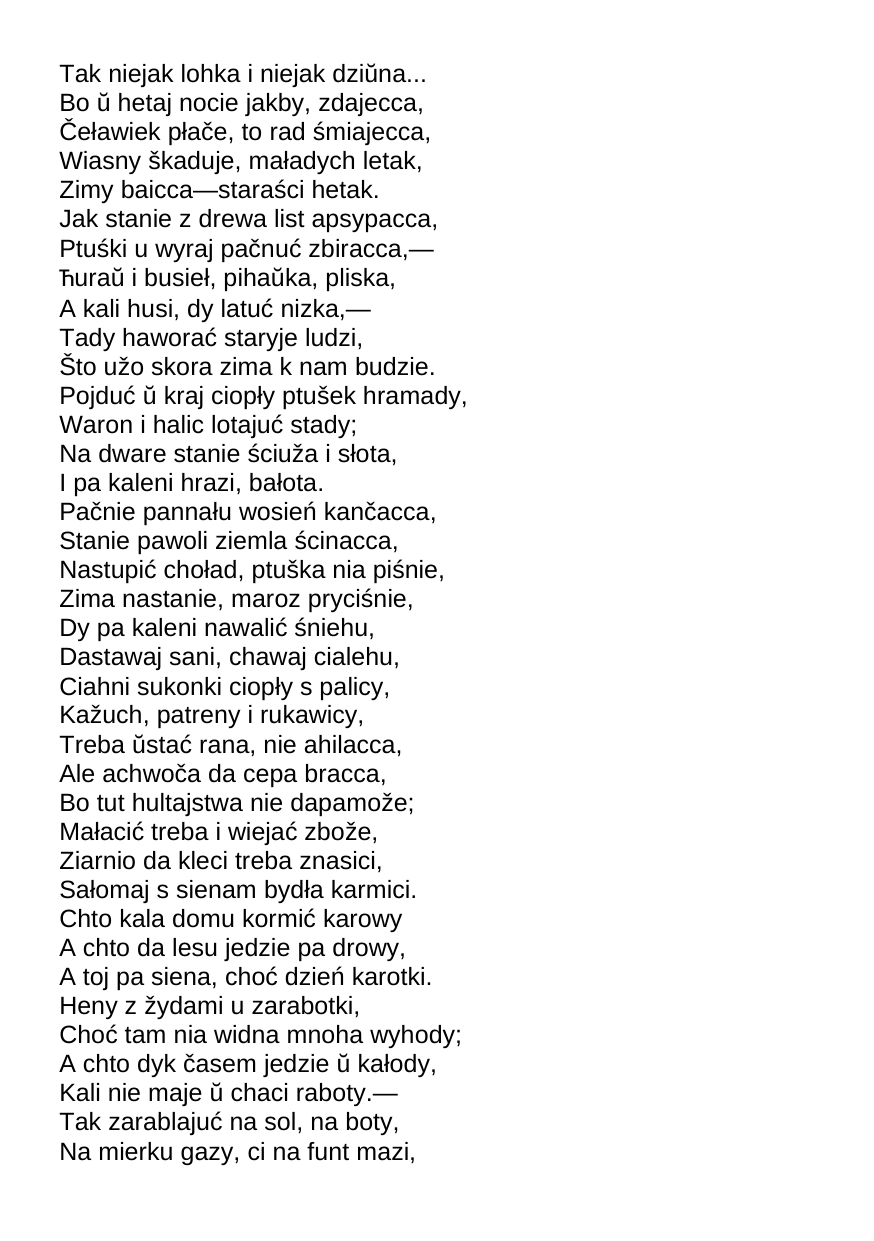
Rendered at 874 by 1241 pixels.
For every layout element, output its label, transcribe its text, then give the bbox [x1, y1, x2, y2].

text Čeławiek płače, to rad śmiajecca, [59, 117, 815, 146]
text Pačnie pannału wosień kančacca, [59, 497, 815, 526]
text Dy pa kaleni nawalić śniehu, [59, 613, 815, 642]
text Kažuch, patreny i rukawicy, [59, 700, 815, 729]
text Chto kala domu kormić karowy [59, 904, 815, 933]
text Zima nastanie, maroz pryciśnie, [59, 584, 815, 613]
text Sałomaj s sienam bydła karmici. [59, 875, 815, 904]
text Ћuraŭ i busieł, pihaŭka, pliska, [59, 262, 815, 293]
text Wiasny škaduje, maładych letak, [59, 146, 815, 175]
text A chto dyk časem jedzie ŭ kałody, [59, 1049, 815, 1078]
text I pa kaleni hrazi, bałota. [59, 468, 815, 497]
text Małacić treba i wiejać zbože, [59, 817, 815, 846]
text Heny z žydami u zarabotki, [59, 991, 815, 1020]
text Stanie pawoli ziemla ścinacca, [59, 526, 815, 555]
text Pojduć ŭ kraj ciopły ptušek hramady, [59, 381, 815, 410]
text Bo tut hultajstwa nie dapamože; [59, 788, 815, 817]
text Treba ŭstać rana, nie ahilacca, [59, 729, 815, 758]
text Kali nie maje ŭ chaci raboty.— [59, 1078, 815, 1107]
text Ziarnio da kleci treba znasici, [59, 846, 815, 875]
text Tak niejak lohka i niejak dziŭna... [59, 59, 815, 88]
text Što užo skora zima k nam budzie. [59, 352, 815, 381]
text Ale achwoča da cepa bracca, [59, 758, 815, 788]
text Bo ŭ hetaj nocie jakby, zdajecca, [59, 88, 815, 117]
text Ptuśki u wyraj pačnuć zbiracca,— [59, 233, 815, 262]
text Choć tam nia widna mnoha wyhody; [59, 1020, 815, 1049]
text Ciahni sukonki ciopły s palicy, [59, 671, 815, 700]
text Waron i halic lotajuć stady; [59, 410, 815, 439]
text Nastupić choład, ptuška nia piśnie, [59, 555, 815, 584]
text A kali husi, dy latuć nizka,— [59, 293, 815, 323]
text Tak zarablajuć na sol, na boty, [59, 1107, 815, 1136]
text A chto da lesu jedzie pa drowy, [59, 933, 815, 962]
text Tady haworać staryje ludzi, [59, 323, 815, 352]
text Jak stanie z drewa list apsypacca, [59, 204, 815, 233]
text Dastawaj sani, chawaj cialehu, [59, 642, 815, 671]
text A toj pa siena, choć dzień karotki. [59, 962, 815, 991]
text Na mierku gazy, ci na funt mazi, [59, 1136, 815, 1165]
text Zimy baicca—staraści hetak. [59, 175, 815, 204]
text Na dware stanie ściuža i słota, [59, 439, 815, 468]
